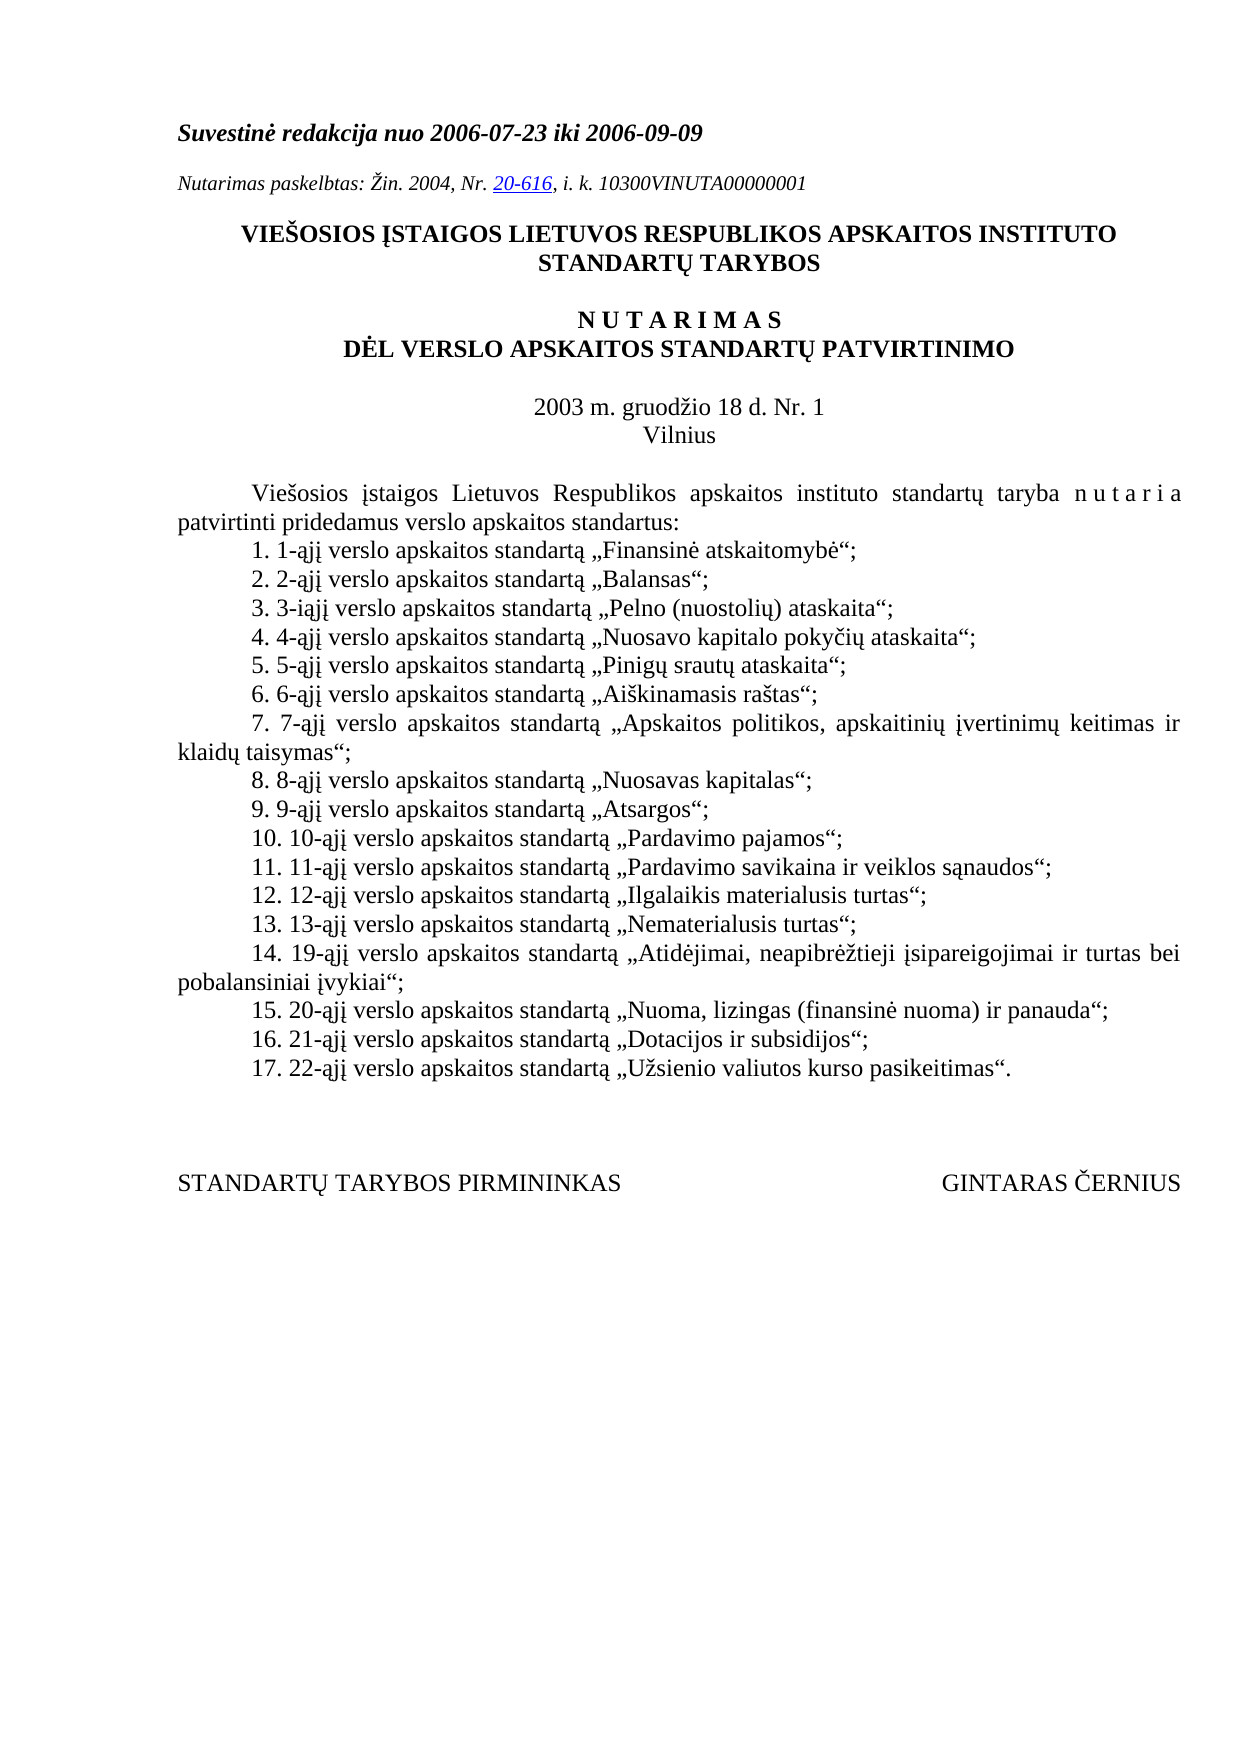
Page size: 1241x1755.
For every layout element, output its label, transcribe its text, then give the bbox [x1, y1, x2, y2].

text 10. 10-ąjį verslo apskaitos standartą „Pardavimo pajamos“; [177, 823, 1181, 852]
text Suvestinė redakcija nuo 2006-07-23 iki 2006-09-09 [177, 118, 1181, 147]
text DĖL VERSLO APSKAITOS STANDARTŲ PATVIRTINIMO [177, 334, 1181, 363]
text 2. 2-ąjį verslo apskaitos standartą „Balansas“; [177, 564, 1181, 593]
text 15. 20-ąjį verslo apskaitos standartą „Nuoma, lizingas (finansinė nuoma) ir panauda“; [177, 995, 1181, 1024]
text Viešosios įstaigos Lietuvos Respublikos apskaitos instituto standartų taryba nutaria patvirtinti pridedamus verslo apskaitos standartus: [177, 478, 1181, 535]
text 9. 9-ąjį verslo apskaitos standartą „Atsargos“; [177, 794, 1181, 823]
text 14. 19-ąjį verslo apskaitos standartą „Atidėjimai, neapibrėžtieji įsipareigojimai ir turtas bei pobalansiniai įvykiai“; [177, 938, 1181, 995]
text VIEŠOSIOS ĮSTAIGOS LIETUVOS RESPUBLIKOS APSKAITOS INSTITUTO STANDARTŲ TARYBOS [177, 219, 1181, 277]
text 3. 3-iąjį verslo apskaitos standartą „Pelno (nuostolių) ataskaita“; [177, 593, 1181, 622]
text Nutarimas paskelbtas: Žin. 2004, Nr. 20-616, i. k. 10300VINUTA00000001 [177, 171, 1181, 195]
text 16. 21-ąjį verslo apskaitos standartą „Dotacijos ir subsidijos“; [177, 1024, 1181, 1053]
text Vilnius [177, 420, 1181, 449]
text 17. 22-ąjį verslo apskaitos standartą „Užsienio valiutos kurso pasikeitimas“. [177, 1053, 1181, 1082]
text 5. 5-ąjį verslo apskaitos standartą „Pinigų srautų ataskaita“; [177, 650, 1181, 679]
text 13. 13-ąjį verslo apskaitos standartą „Nematerialusis turtas“; [177, 909, 1181, 938]
text N U T A R I M A S [177, 305, 1181, 334]
text 11. 11-ąjį verslo apskaitos standartą „Pardavimo savikaina ir veiklos sąnaudos“; [177, 852, 1181, 880]
text 1. 1-ąjį verslo apskaitos standartą „Finansinė atskaitomybė“; [177, 535, 1181, 564]
text STANDARTŲ TARYBOS PIRMININKAS GINTARAS ČERNIUS [177, 1168, 1181, 1197]
text 7. 7-ąjį verslo apskaitos standartą „Apskaitos politikos, apskaitinių įvertinimų keitimas ir klaidų taisymas“; [177, 708, 1181, 765]
text 12. 12-ąjį verslo apskaitos standartą „Ilgalaikis materialusis turtas“; [177, 880, 1181, 909]
text 4. 4-ąjį verslo apskaitos standartą „Nuosavo kapitalo pokyčių ataskaita“; [177, 622, 1181, 650]
text 2003 m. gruodžio 18 d. Nr. 1 [177, 392, 1181, 420]
text 8. 8-ąjį verslo apskaitos standartą „Nuosavas kapitalas“; [177, 765, 1181, 794]
text 6. 6-ąjį verslo apskaitos standartą „Aiškinamasis raštas“; [177, 679, 1181, 708]
